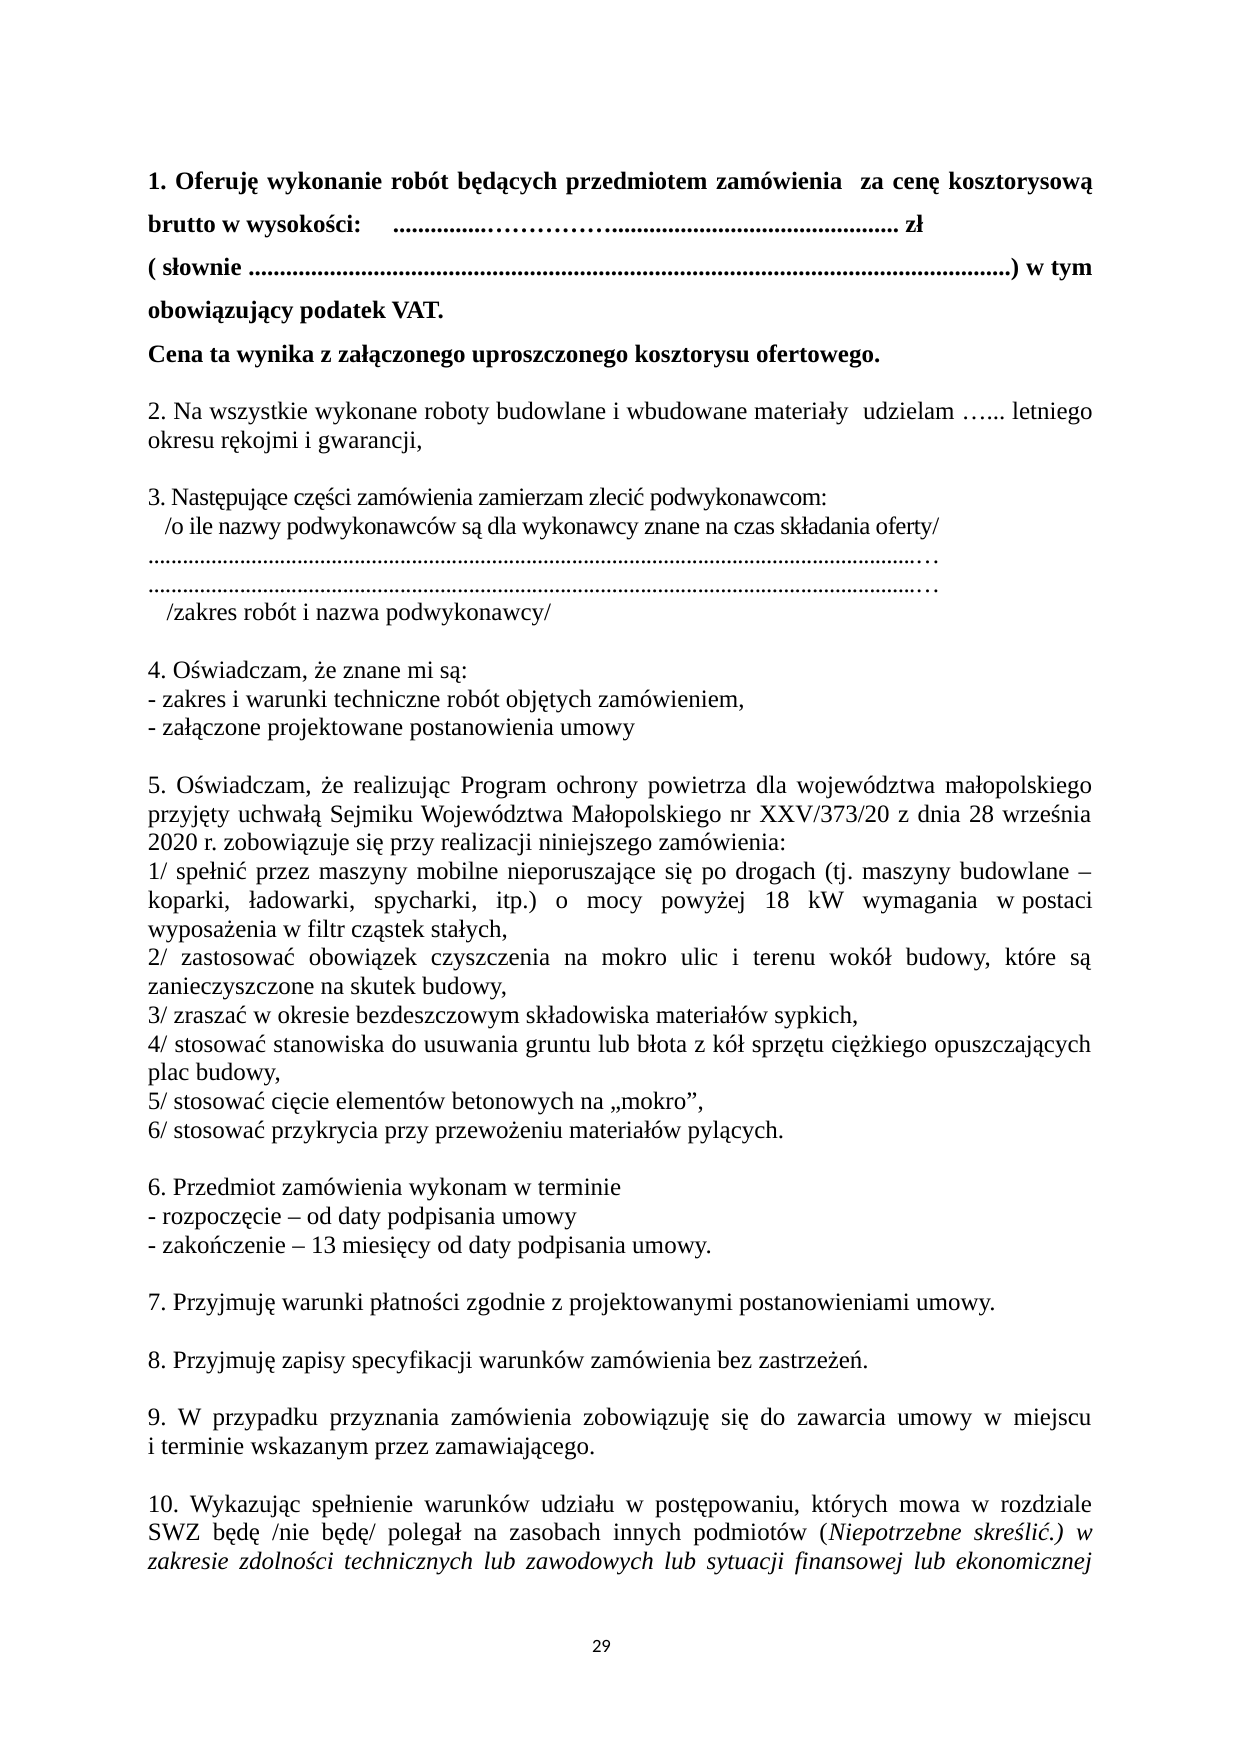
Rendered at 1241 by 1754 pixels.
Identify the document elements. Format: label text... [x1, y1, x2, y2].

text - załączone projektowane postanowienia umowy [148, 712, 1093, 741]
text 3/ zraszać w okresie bezdeszczowym składowiska materiałów sypkich, [148, 1000, 1093, 1029]
text 4/ stosować stanowiska do usuwania gruntu lub błota z kół sprzętu ciężkiego opuszczających plac budowy, [148, 1029, 1093, 1086]
text ......................................................................................................................................… [148, 540, 1093, 569]
text ( słownie ..........................................................................................................................) w tym obowiązujący podatek VAT. [148, 252, 1093, 324]
text - zakres i warunki techniczne robót objętych zamówieniem, [148, 684, 1093, 712]
text ......................................................................................................................................… [148, 569, 1093, 597]
text 4. Oświadczam, że znane mi są: [148, 655, 1093, 684]
text /o ile nazwy podwykonawców są dla wykonawcy znane na czas składania oferty/ [148, 511, 1093, 540]
text 9. W przypadku przyznania zamówienia zobowiązuję się do zawarcia umowy w miejscu i terminie wskazanym przez zamawiającego. [148, 1402, 1093, 1460]
text 3. Następujące części zamówienia zamierzam zlecić podwykonawcom: [148, 482, 1093, 511]
text 8. Przyjmuję zapisy specyfikacji warunków zamówienia bez zastrzeżeń. [148, 1345, 1093, 1374]
text 1. Oferuję wykonanie robót będących przedmiotem zamówienia za cenę kosztorysową brutto w wysokości: ...............…………….............................................. zł [148, 166, 1093, 238]
text - zakończenie – 13 miesięcy od daty podpisania umowy. [148, 1230, 1093, 1259]
text Cena ta wynika z załączonego uproszczonego kosztorysu ofertowego. [148, 339, 1093, 367]
text 6/ stosować przykrycia przy przewożeniu materiałów pylących. [148, 1115, 1093, 1144]
text 10. Wykazując spełnienie warunków udziału w postępowaniu, których mowa w rozdziale SWZ będę /nie będę/ polegał na zasobach innych podmiotów (Niepotrzebne skreślić.) w zakresie zdolności technicznych lub zawodowych lub sytuacji finansowej lub ekonomicznej [148, 1489, 1093, 1575]
text 5/ stosować cięcie elementów betonowych na „mokro”, [148, 1086, 1093, 1115]
text /zakres robót i nazwa podwykonawcy/ [148, 597, 1093, 626]
text 5. Oświadczam, że realizując Program ochrony powietrza dla województwa małopolskiego przyjęty uchwałą Sejmiku Województwa Małopolskiego nr XXV/373/20 z dnia 28 września 2020 r. zobowiązuje się przy realizacji niniejszego zamówienia: [148, 770, 1093, 856]
text 6. Przedmiot zamówienia wykonam w terminie [148, 1172, 1093, 1201]
text 2. Na wszystkie wykonane roboty budowlane i wbudowane materiały udzielam …... letniego okresu rękojmi i gwarancji, [148, 396, 1093, 454]
text 1/ spełnić przez maszyny mobilne nieporuszające się po drogach (tj. maszyny budowlane – koparki, ładowarki, spycharki, itp.) o mocy powyżej 18 kW wymagania w postaci wyposażenia w filtr cząstek stałych, [148, 856, 1093, 942]
text - rozpoczęcie – od daty podpisania umowy [148, 1201, 1093, 1230]
text 2/ zastosować obowiązek czyszczenia na mokro ulic i terenu wokół budowy, które są zanieczyszczone na skutek budowy, [148, 942, 1093, 1000]
text 7. Przyjmuję warunki płatności zgodnie z projektowanymi postanowieniami umowy. [148, 1287, 1093, 1316]
